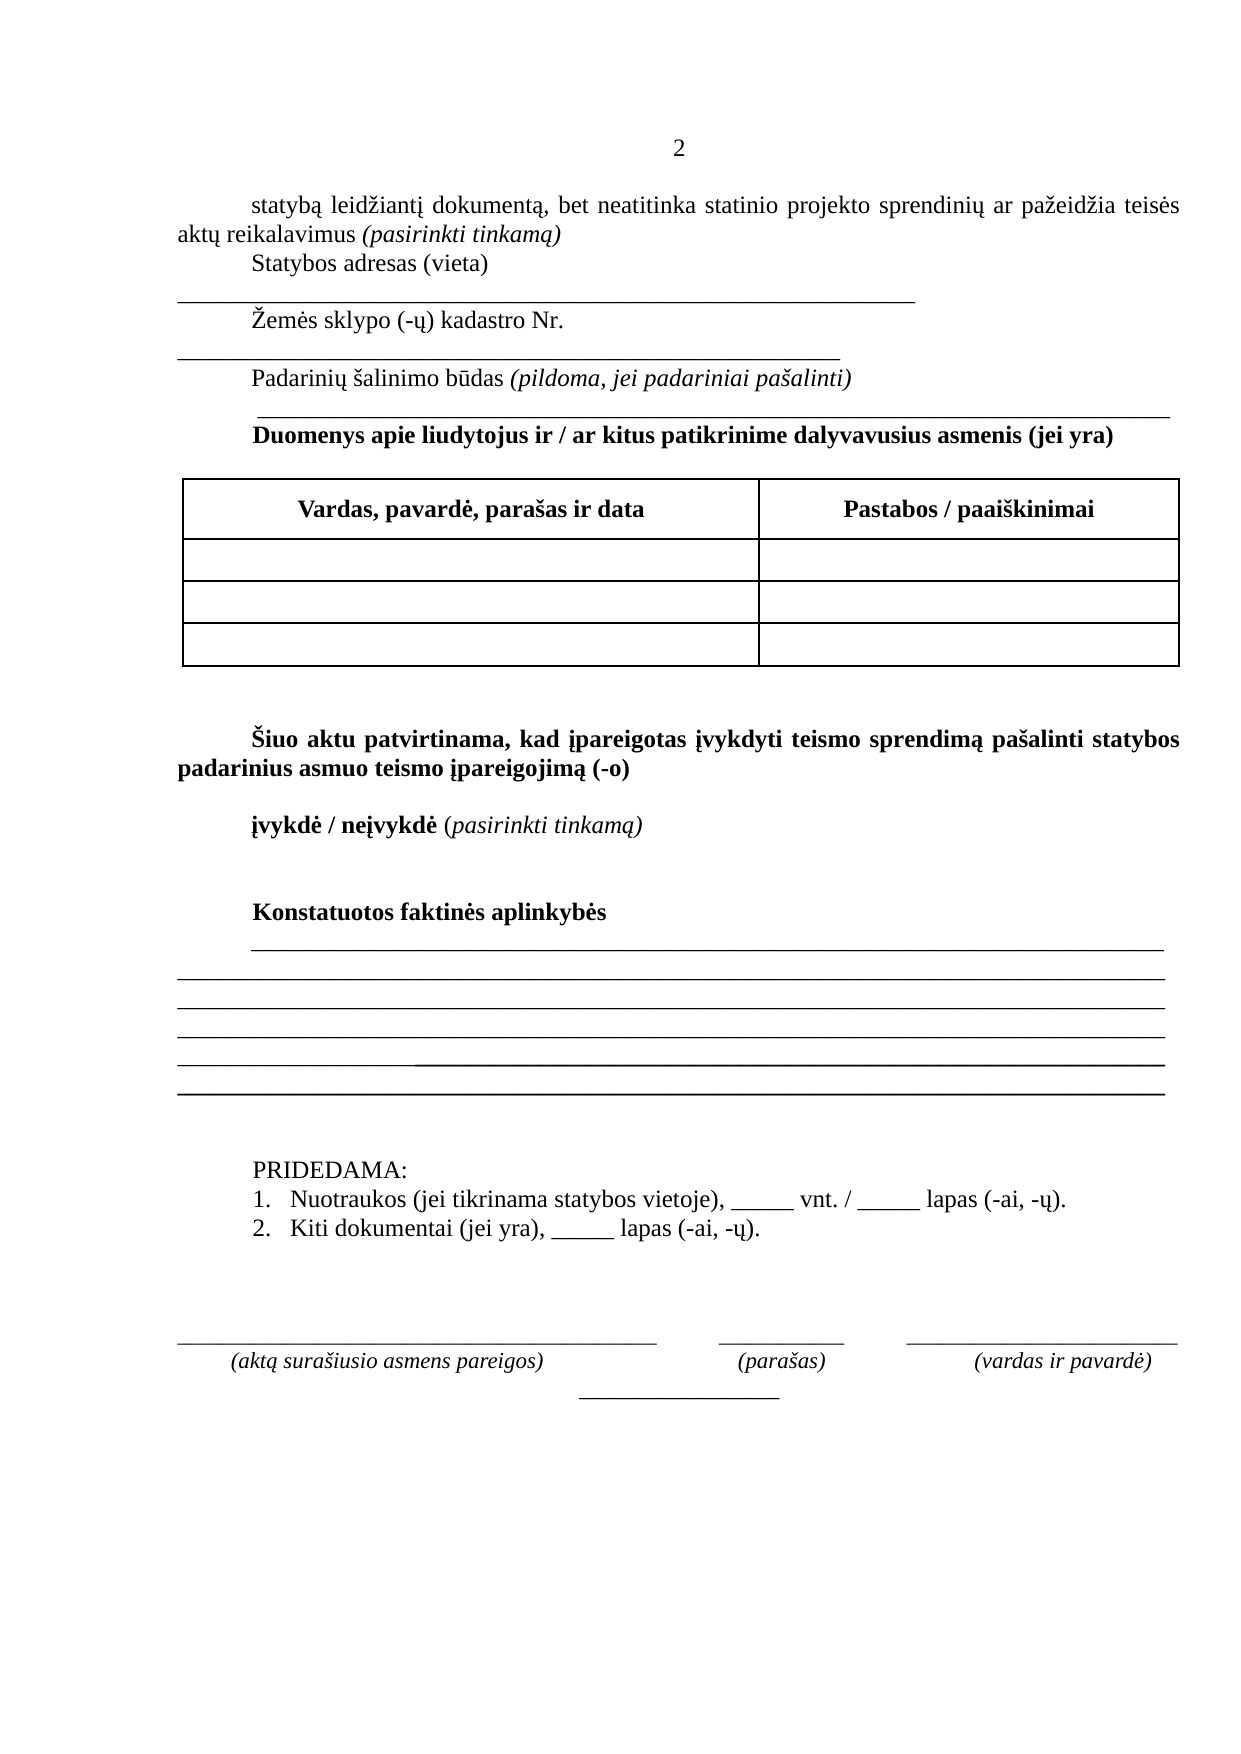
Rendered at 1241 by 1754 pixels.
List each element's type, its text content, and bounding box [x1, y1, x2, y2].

text ______________________________________________ ____________ __________________________ [177, 1323, 1181, 1347]
table_cell [184, 582, 758, 622]
table_cell [184, 540, 758, 580]
text Šiuo aktu patvirtinama, kad įpareigotas įvykdyti teismo sprendimą pašalinti statybos padarinius asmuo teismo įpareigojimą (-o) [177, 724, 1181, 782]
text _______________________________________________________________________________ [177, 983, 1181, 1012]
text Padarinių šalinimo būdas (pildoma, jei padariniai pašalinti) [177, 363, 1181, 392]
text PRIDEDAMA: [177, 1155, 1181, 1184]
table_cell [760, 582, 1178, 622]
text įvykdė / neįvykdė (pasirinkti tinkamą) [177, 810, 1181, 839]
text _______________________________________________________________________________ [177, 1040, 1181, 1069]
text Žemės sklypo (-ų) kadastro Nr. _____________________________________________________ [177, 305, 1181, 363]
text _________________________________________________________________________ [177, 392, 1181, 420]
table_header Vardas, pavardė, parašas ir data [184, 480, 758, 538]
text Konstatuotos faktinės aplinkybės [177, 897, 1181, 925]
text statybą leidžiantį dokumentą, bet neatitinka statinio projekto sprendinių ar pažeidžia teisės aktų reikalavimus (pasirinkti tinkamą) [177, 190, 1181, 248]
text _______________________________________________________________________________ [177, 954, 1181, 983]
text _________________________________________________________________________ [177, 925, 1181, 954]
table_header Pastabos / paaiškinimai [760, 480, 1178, 538]
text (aktą surašiusio asmens pareigos) (parašas) (vardas ir pavardė) [177, 1347, 1181, 1373]
text Duomenys apie liudytojus ir / ar kitus patikrinime dalyvavusius asmenis (jei yra) [177, 420, 1181, 449]
text _______________________________________________________________________________ [177, 1069, 1181, 1098]
table_cell [760, 540, 1178, 580]
table_cell [184, 624, 758, 664]
text _______________________________________________________________________________ [177, 1012, 1181, 1040]
text ________________ [177, 1373, 1181, 1402]
table_cell [760, 624, 1178, 664]
text Statybos adresas (vieta) ___________________________________________________________ [177, 248, 1181, 305]
text 1. Nuotraukos (jei tikrinama statybos vietoje), _____ vnt. / _____ lapas (-ai, -ų). [252, 1184, 1181, 1213]
text 2. Kiti dokumentai (jei yra), _____ lapas (-ai, -ų). [252, 1213, 1181, 1242]
